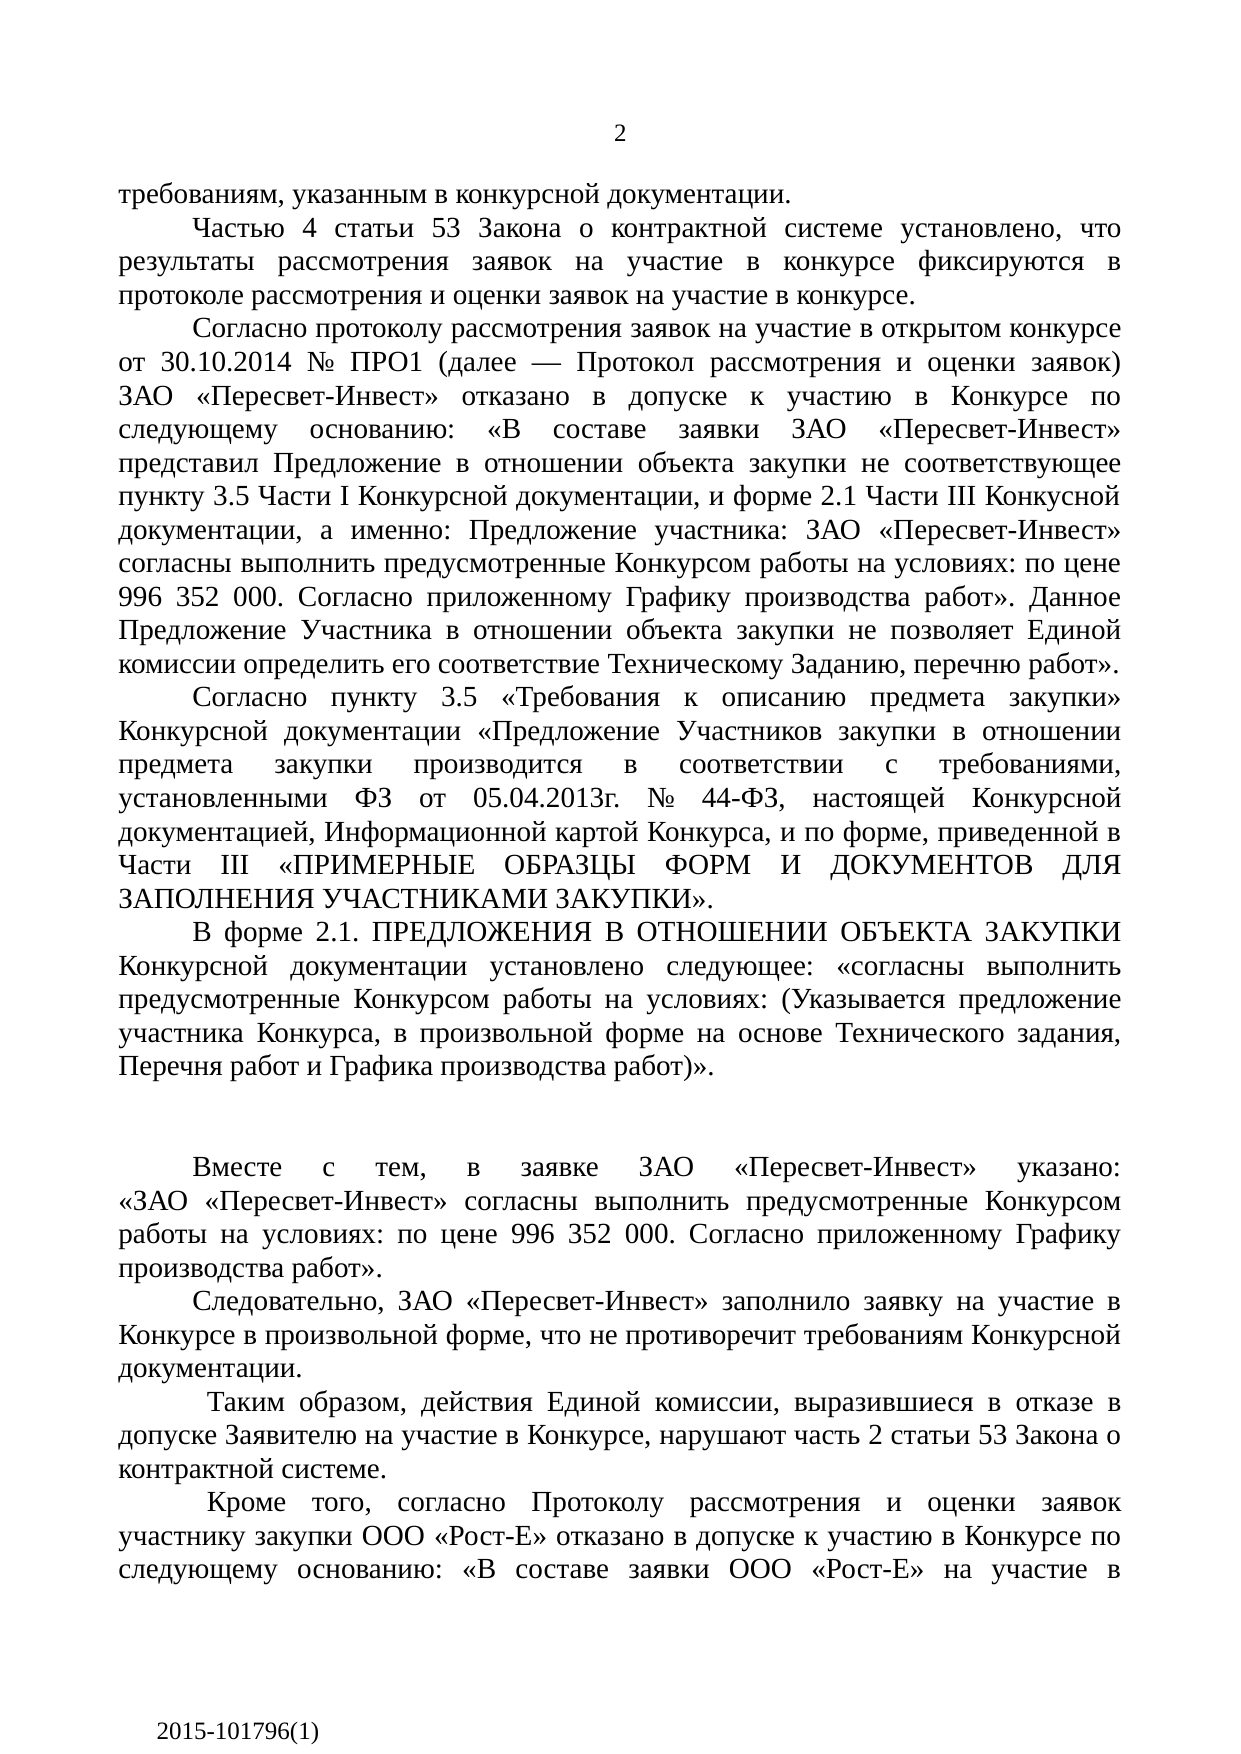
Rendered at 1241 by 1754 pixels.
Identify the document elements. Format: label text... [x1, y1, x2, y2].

text Следовательно, ЗАО «Пересвет-Инвест» заполнило заявку на участие в Конкурсе в произвольной форме, что не противоречит требованиям Конкурсной документации. [118, 1283, 1122, 1384]
text Частью 4 статьи 53 Закона о контрактной системе установлено, что результаты рассмотрения заявок на участие в конкурсе фиксируются в протоколе рассмотрения и оценки заявок на участие в конкурсе. [118, 210, 1122, 311]
text В форме 2.1. ПРЕДЛОЖЕНИЯ В ОТНОШЕНИИ ОБЪЕКТА ЗАКУПКИ Конкурсной документации установлено следующее: «согласны выполнить предусмотренные Конкурсом работы на условиях: (Указывается предложение участника Конкурса, в произвольной форме на основе Технического задания, Перечня работ и Графика производства работ)». [118, 914, 1122, 1082]
text Таким образом, действия Единой комиссии, выразившиеся в отказе в допуске Заявителю на участие в Конкурсе, нарушают часть 2 статьи 53 Закона о контрактной системе. [118, 1384, 1122, 1484]
text требованиям, указанным в конкурсной документации. [118, 176, 1122, 210]
text Согласно пункту 3.5 «Требования к описанию предмета закупки» Конкурсной документации «Предложение Участников закупки в отношении предмета закупки производится в соответствии с требованиями, установленными ФЗ от 05.04.2013г. № 44-ФЗ, настоящей Конкурсной документацией, Информационной картой Конкурса, и по форме, приведенной в Части III «ПРИМЕРНЫЕ ОБРАЗЦЫ ФОРМ И ДОКУМЕНТОВ ДЛЯ ЗАПОЛНЕНИЯ УЧАСТНИКАМИ ЗАКУПКИ». [118, 679, 1122, 914]
text Согласно протоколу рассмотрения заявок на участие в открытом конкурсе от 30.10.2014 № ПРО1 (далее — Протокол рассмотрения и оценки заявок) ЗАО «Пересвет-Инвест» отказано в допуске к участию в Конкурсе по следующему основанию: «В составе заявки ЗАО «Пересвет-Инвест» представил Предложение в отношении объекта закупки не соответствующее пункту 3.5 Части I Конкурсной документации, и форме 2.1 Части III Конкусной документации, а именно: Предложение участника: ЗАО «Пересвет-Инвест» согласны выполнить предусмотренные Конкурсом работы на условиях: по цене 996 352 000. Согласно приложенному Графику производства работ». Данное Предложение Участника в отношении объекта закупки не позволяет Единой комиссии определить его соответствие Техническому Заданию, перечню работ». [118, 311, 1122, 679]
text Вместе с тем, в заявке ЗАО «Пересвет-Инвест» указано: «ЗАО «Пересвет-Инвест» согласны выполнить предусмотренные Конкурсом работы на условиях: по цене 996 352 000. Согласно приложенному Графику производства работ». [118, 1149, 1122, 1283]
text Кроме того, согласно Протоколу рассмотрения и оценки заявок участнику закупки ООО «Рост-Е» отказано в допуске к участию в Конкурсе по следующему основанию: «В составе заявки ООО «Рост-Е» на участие в [118, 1484, 1122, 1585]
